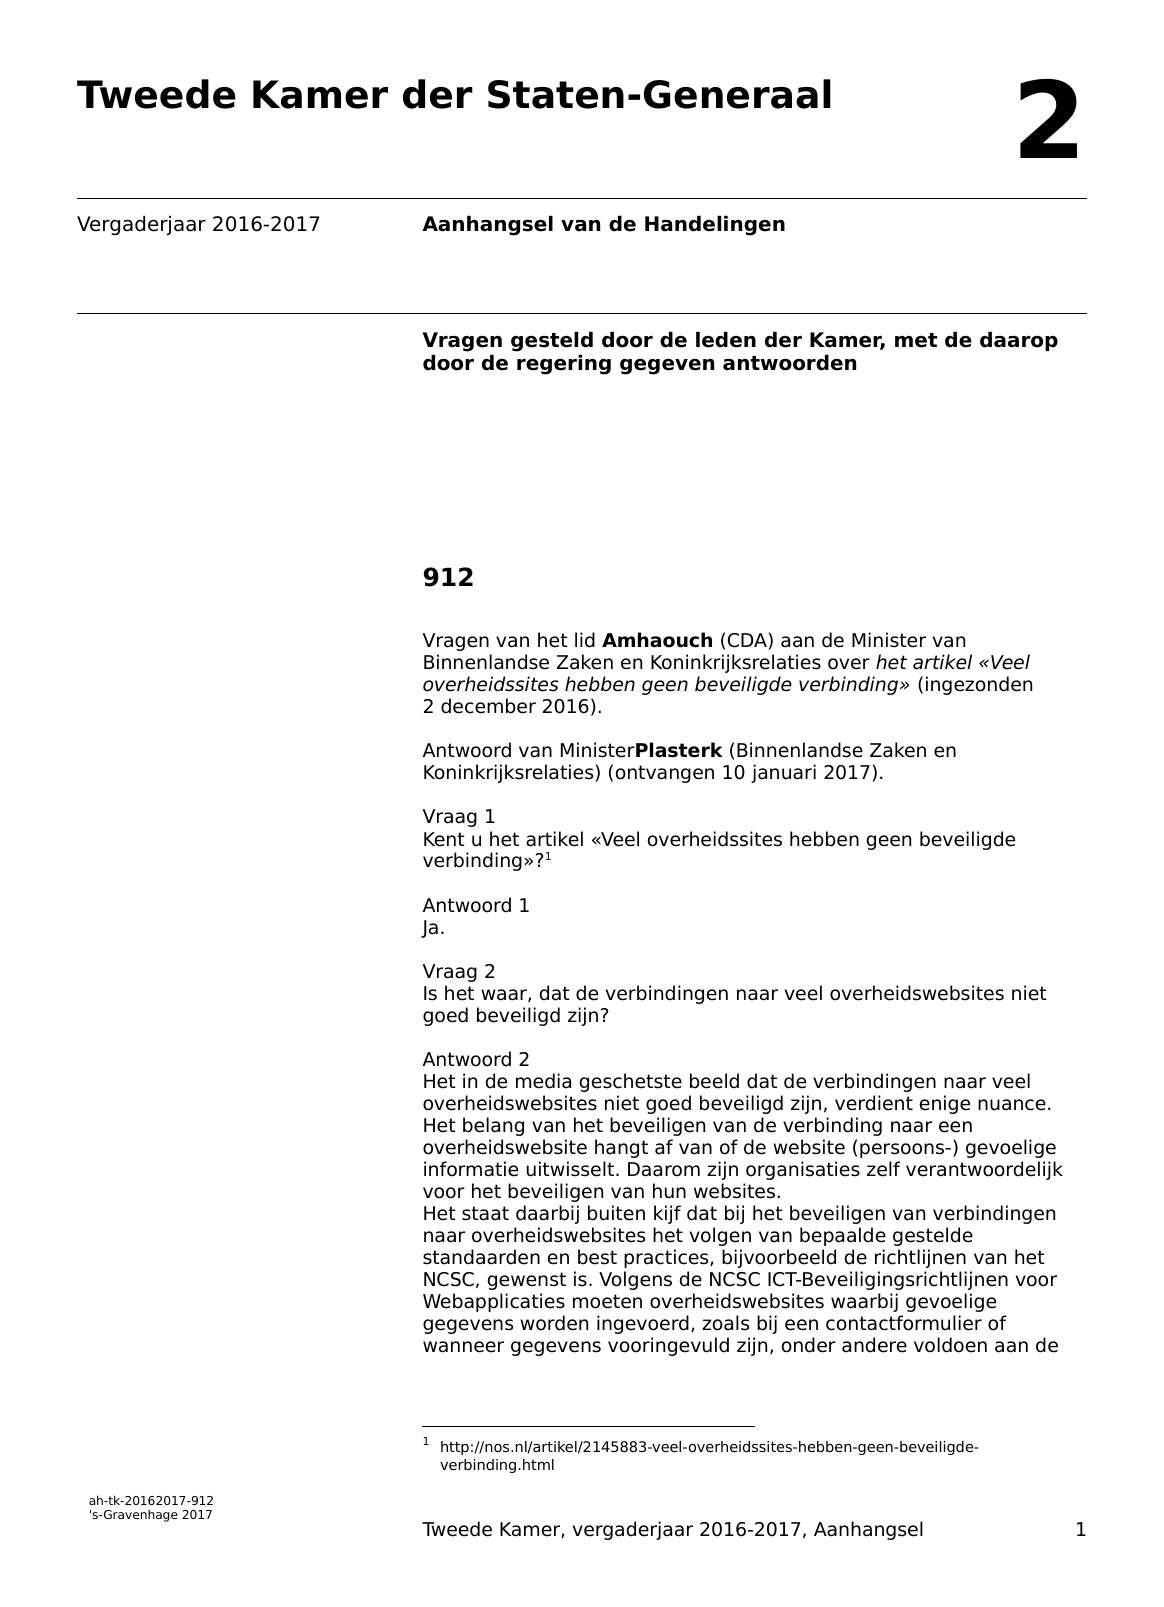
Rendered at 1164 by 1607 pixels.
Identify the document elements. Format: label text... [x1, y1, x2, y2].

text Kent u het artikel «Veel overheidssites hebben geen beveiligde verbinding»? [422, 828, 1087, 872]
text Het in de media geschetste beeld dat de verbindingen naar veel overheidswebsites niet goed beveiligd zijn, verdient enige nuance. Het belang van het beveiligen van de verbinding naar een overheidswebsite hangt af van of de website (persoons-) gevoelige informatie uitwisselt. Daarom zijn organisaties zelf verantwoordelijk voor het beveiligen van hun websites. [422, 1071, 1087, 1203]
table_cell [77, 314, 422, 375]
text Antwoord 1 [422, 894, 1087, 917]
text Antwoord 2 [422, 1049, 1087, 1071]
text ah-tk-20162017-912 [88, 1494, 323, 1508]
text 's-Gravenhage 2017 [88, 1508, 323, 1522]
text Vraag 2 [422, 961, 1087, 983]
text Antwoord van MinisterPlasterk (Binnenlandse Zaken en Koninkrijksrelaties) (ontvangen 10 januari 2017). [422, 740, 1087, 784]
text Het staat daarbij buiten kijf dat bij het beveiligen van verbindingen naar overheidswebsites het volgen van bepaalde gestelde standaarden en best practices, bijvoorbeeld de richtlijnen van het NCSC, gewenst is. Volgens de NCSC ICT-Beveiligingsrichtlijnen voor Webapplicaties moeten overheidswebsites waarbij gevoelige gegevens worden ingevoerd, zoals bij een contactformulier of wanneer gegevens vooringevuld zijn, onder andere voldoen aan de [422, 1203, 1087, 1357]
table_header 2 [886, 59, 1087, 198]
text Ja. [422, 917, 1087, 938]
text Is het waar, dat de verbindingen naar veel overheidswebsites niet goed beveiligd zijn? [422, 983, 1087, 1027]
text Vragen van het lid Amhaouch (CDA) aan de Minister van Binnenlandse Zaken en Koninkrijksrelaties over het artikel «Veel overheidssites hebben geen beveiligde verbinding» (ingezonden 2 december 2016). [422, 630, 1087, 718]
table_header Tweede Kamer der Staten-Generaal [77, 59, 886, 198]
table_cell Vergaderjaar 2016-2017 [77, 199, 422, 313]
text Vraag 1 [422, 806, 1087, 828]
table_cell Aanhangsel van de Handelingen [422, 199, 1087, 313]
text 912 [422, 563, 1087, 592]
table_cell Vragen gesteld door de leden der Kamer, met de daarop door de regering gegeven antwoorden [422, 314, 1087, 375]
text http://nos.nl/artikel/2145883-veel-overheidssites-hebben-geen-beveiligde-verbinding.html [422, 1435, 1087, 1474]
